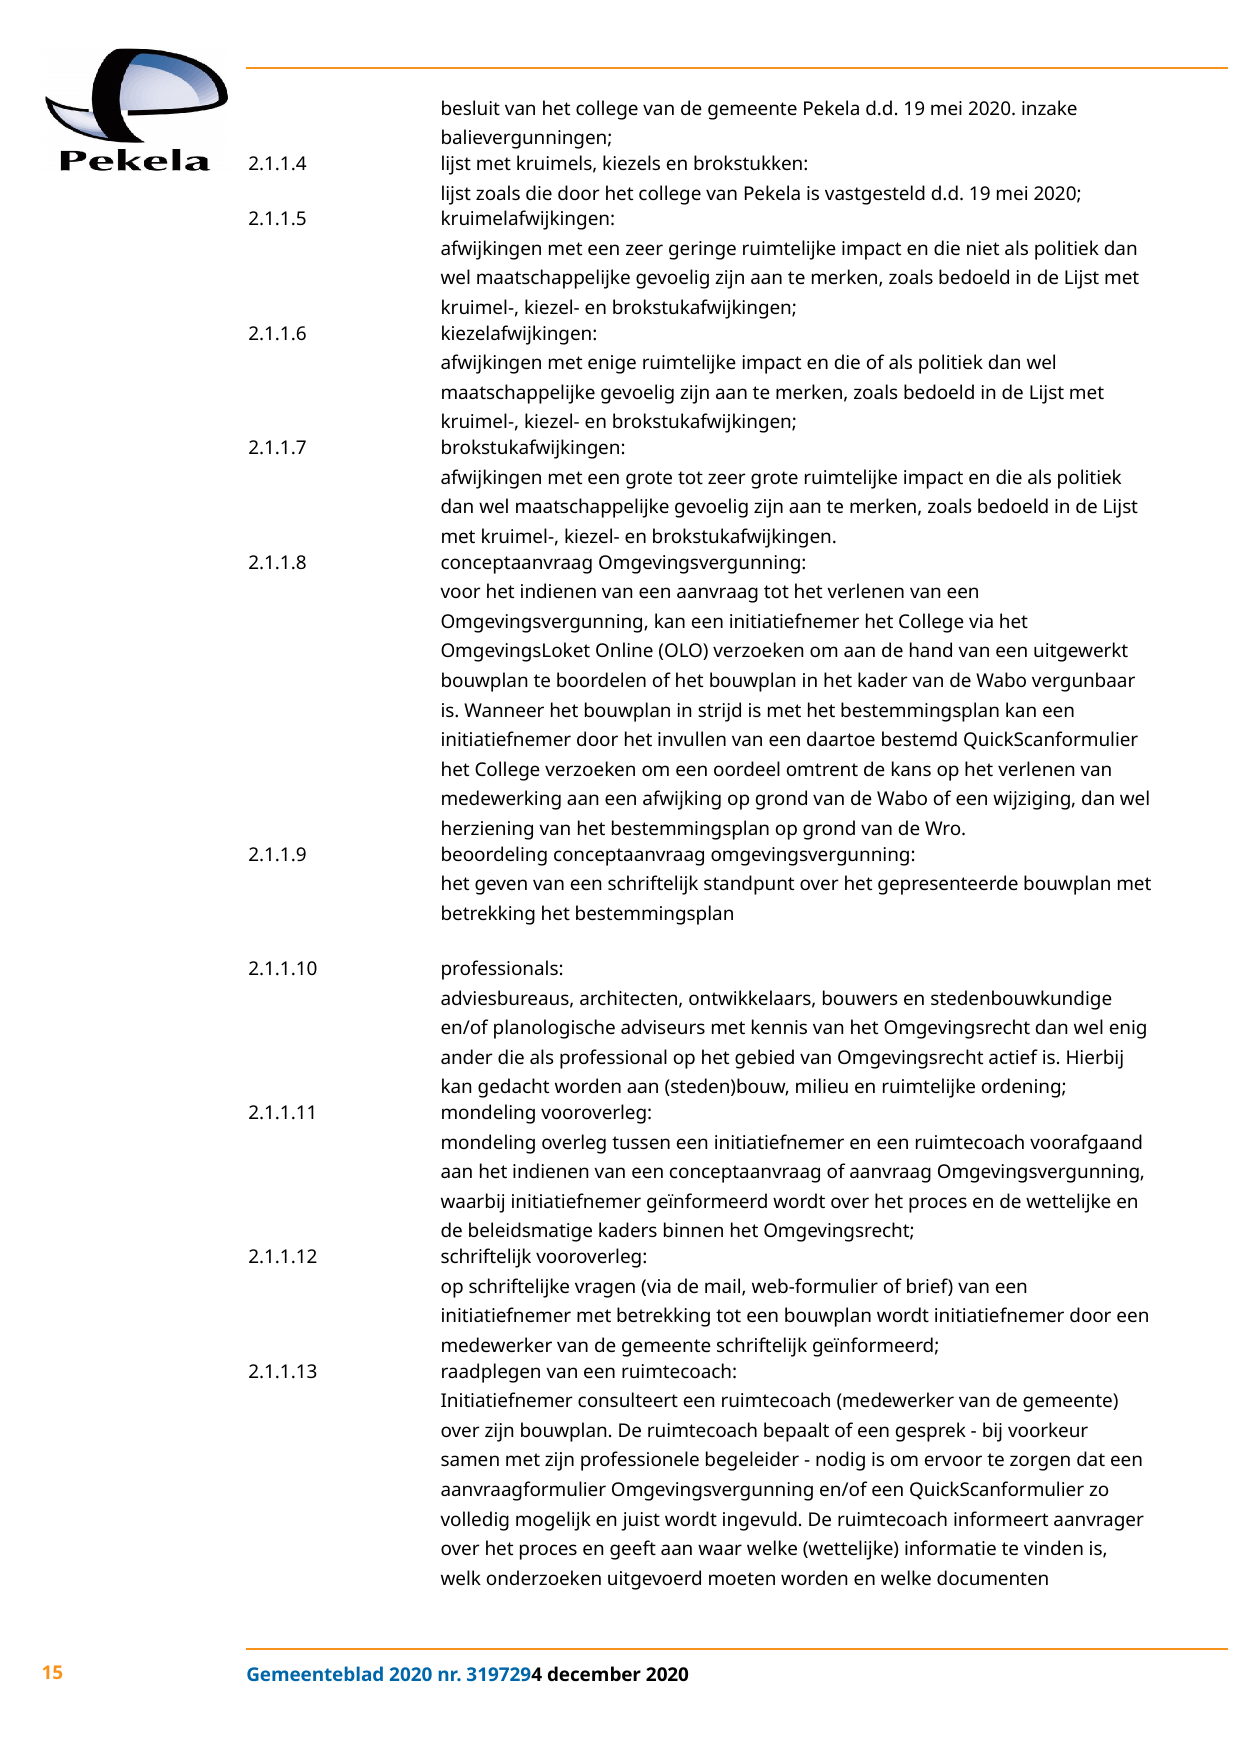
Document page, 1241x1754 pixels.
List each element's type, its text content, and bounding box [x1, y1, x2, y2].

table_cell 2.1.1.12 [248, 1244, 440, 1358]
table_cell 2.1.1.10 [248, 955, 440, 1099]
table_cell conceptaanvraag Omgevingsvergunning: voor het indienen van een aanvraag tot het verlenen van een Omgevingsvergunning, kan een initiatiefnemer het College via het OmgevingsLoket Online (OLO) verzoeken om aan de hand van een uitgewerkt bouwplan te boordelen of het bouwplan in het kader van de Wabo vergunbaar is. Wanneer het bouwplan in strijd is met het bestemmingsplan kan een initiatiefnemer door het invullen van een daartoe bestemd QuickScanformulier het College verzoeken om een oordeel omtrent de kans op het verlenen van medewerking aan een afwijking op grond van de Wabo of een wijziging, dan wel herziening van het bestemmingsplan op grond van de Wro. [440, 549, 1152, 841]
picture [41, 47, 231, 172]
table_cell 2.1.1.8 [248, 549, 440, 841]
table_cell 2.1.1.9 [248, 841, 440, 955]
table_cell 2.1.1.4 [248, 150, 440, 205]
table_cell [248, 95, 440, 150]
table_cell schriftelijk vooroverleg: op schriftelijke vragen (via de mail, web-formulier of brief) van een initiatiefnemer met betrekking tot een bouwplan wordt initiatiefnemer door een medewerker van de gemeente schriftelijk geïnformeerd; [440, 1244, 1152, 1358]
table_cell 2.1.1.5 [248, 205, 440, 320]
table_cell beoordeling conceptaanvraag omgevingsvergunning: het geven van een schriftelijk standpunt over het gepresenteerde bouwplan met betrekking het bestemmingsplan [440, 841, 1152, 955]
table_cell professionals: adviesbureaus, architecten, ontwikkelaars, bouwers en stedenbouwkundige en/of planologische adviseurs met kennis van het Omgevingsrecht dan wel enig ander die als professional op het gebied van Omgevingsrecht actief is. Hierbij kan gedacht worden aan (steden)bouw, milieu en ruimtelijke ordening; [440, 955, 1152, 1099]
table_cell brokstukafwijkingen: afwijkingen met een grote tot zeer grote ruimtelijke impact en die als politiek dan wel maatschappelijke gevoelig zijn aan te merken, zoals bedoeld in de Lijst met kruimel-, kiezel- en brokstukafwijkingen. [440, 434, 1152, 549]
table_cell kiezelafwijkingen: afwijkingen met enige ruimtelijke impact en die of als politiek dan wel maatschappelijke gevoelig zijn aan te merken, zoals bedoeld in de Lijst met kruimel-, kiezel- en brokstukafwijkingen; [440, 320, 1152, 434]
table_cell balievergunning: de overeenkomstig met artikel 2.1 Wabo vergunningplichtige bouwwerken met een beperkte omvang die voldoen aan de voorwaarden zoals genoemd in het besluit van het college van de gemeente Pekela d.d. 19 mei 2020. inzake balievergunningen; [440, 95, 1152, 150]
table_cell 2.1.1.11 [248, 1099, 440, 1243]
table_cell mondeling vooroverleg: mondeling overleg tussen een initiatiefnemer en een ruimtecoach voorafgaand aan het indienen van een conceptaanvraag of aanvraag Omgevingsvergunning, waarbij initiatiefnemer geïnformeerd wordt over het proces en de wettelijke en de beleidsmatige kaders binnen het Omgevingsrecht; [440, 1099, 1152, 1243]
table_cell lijst met kruimels, kiezels en brokstukken: lijst zoals die door het college van Pekela is vastgesteld d.d. 19 mei 2020; [440, 150, 1152, 205]
table_cell 2.1.1.6 [248, 320, 440, 434]
table_cell kruimelafwijkingen: afwijkingen met een zeer geringe ruimtelijke impact en die niet als politiek dan wel maatschappelijke gevoelig zijn aan te merken, zoals bedoeld in de Lijst met kruimel-, kiezel- en brokstukafwijkingen; [440, 205, 1152, 320]
table_cell raadplegen van een ruimtecoach: Initiatiefnemer consulteert een ruimtecoach (medewerker van de gemeente) over zijn bouwplan. De ruimtecoach bepaalt of een gesprek - bij voorkeur samen met zijn professionele begeleider - nodig is om ervoor te zorgen dat een aanvraagformulier Omgevingsvergunning en/of een QuickScanformulier zo volledig mogelijk en juist wordt ingevuld. De ruimtecoach informeert aanvrager over het proces en geeft aan waar welke (wettelijke) informatie te vinden is, welk onderzoeken uitgevoerd moeten worden en welke documenten [440, 1358, 1152, 1591]
table_cell 2.1.1.7 [248, 434, 440, 549]
table_cell 2.1.1.13 [248, 1358, 440, 1591]
